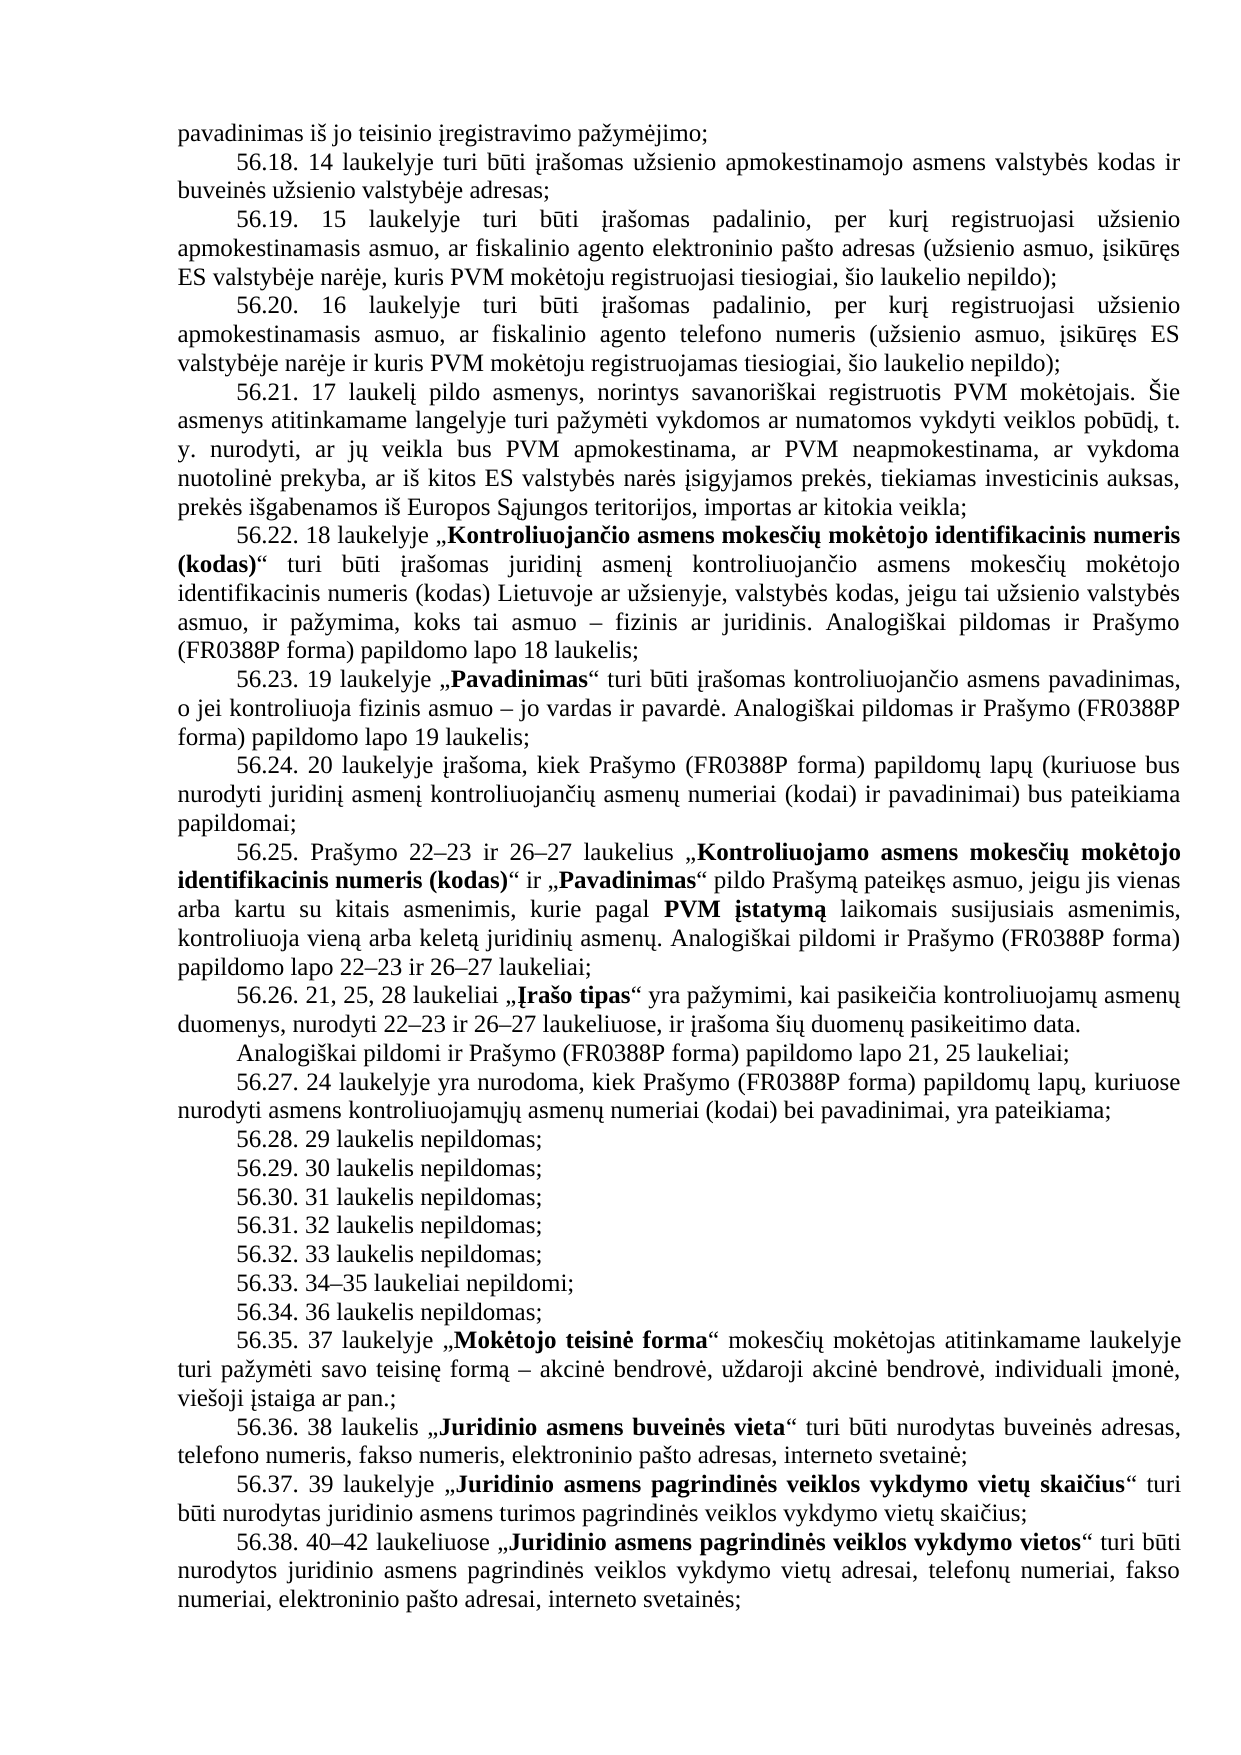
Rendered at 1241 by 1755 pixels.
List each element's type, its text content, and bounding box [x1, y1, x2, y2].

text 56.20. 16 laukelyje turi būti įrašomas padalinio, per kurį registruojasi užsienio apmokestinamasis asmuo, ar fiskalinio agento telefono numeris (užsienio asmuo, įsikūręs ES valstybėje narėje ir kuris PVM mokėtoju registruojamas tiesiogiai, šio laukelio nepildo); [177, 291, 1181, 377]
text 56.30. 31 laukelis nepildomas; [177, 1182, 1181, 1211]
text 56.37. 39 laukelyje „Juridinio asmens pagrindinės veiklos vykdymo vietų skaičius“ turi būti nurodytas juridinio asmens turimos pagrindinės veiklos vykdymo vietų skaičius; [177, 1469, 1181, 1527]
text 56.19. 15 laukelyje turi būti įrašomas padalinio, per kurį registruojasi užsienio apmokestinamasis asmuo, ar fiskalinio agento elektroninio pašto adresas (užsienio asmuo, įsikūręs ES valstybėje narėje, kuris PVM mokėtoju registruojasi tiesiogiai, šio laukelio nepildo); [177, 204, 1181, 291]
text 56.22. 18 laukelyje „Kontroliuojančio asmens mokesčių mokėtojo identifikacinis numeris (kodas)“ turi būti įrašomas juridinį asmenį kontroliuojančio asmens mokesčių mokėtojo identifikacinis numeris (kodas) Lietuvoje ar užsienyje, valstybės kodas, jeigu tai užsienio valstybės asmuo, ir pažymima, koks tai asmuo – fizinis ar juridinis. Analogiškai pildomas ir Prašymo (FR0388P forma) papildomo lapo 18 laukelis; [177, 521, 1181, 664]
text 56.24. 20 laukelyje įrašoma, kiek Prašymo (FR0388P forma) papildomų lapų (kuriuose bus nurodyti juridinį asmenį kontroliuojančių asmenų numeriai (kodai) ir pavadinimai) bus pateikiama papildomai; [177, 751, 1181, 837]
text 56.28. 29 laukelis nepildomas; [177, 1124, 1181, 1153]
text 56.21. 17 laukelį pildo asmenys, norintys savanoriškai registruotis PVM mokėtojais. Šie asmenys atitinkamame langelyje turi pažymėti vykdomos ar numatomos vykdyti veiklos pobūdį, t. y. nurodyti, ar jų veikla bus PVM apmokestinama, ar PVM neapmokestinama, ar vykdoma nuotolinė prekyba, ar iš kitos ES valstybės narės įsigyjamos prekės, tiekiamas investicinis auksas, prekės išgabenamos iš Europos Sąjungos teritorijos, importas ar kitokia veikla; [177, 377, 1181, 521]
text 56.25. Prašymo 22–23 ir 26–27 laukelius „Kontroliuojamo asmens mokesčių mokėtojo identifikacinis numeris (kodas)“ ir „Pavadinimas“ pildo Prašymą pateikęs asmuo, jeigu jis vienas arba kartu su kitais asmenimis, kurie pagal PVM įstatymą laikomais susijusiais asmenimis, kontroliuoja vieną arba keletą juridinių asmenų. Analogiškai pildomi ir Prašymo (FR0388P forma) papildomo lapo 22–23 ir 26–27 laukeliai; [177, 837, 1181, 981]
text 56.38. 40–42 laukeliuose „Juridinio asmens pagrindinės veiklos vykdymo vietos“ turi būti nurodytos juridinio asmens pagrindinės veiklos vykdymo vietų adresai, telefonų numeriai, fakso numeriai, elektroninio pašto adresai, interneto svetainės; [177, 1527, 1181, 1613]
text 56.31. 32 laukelis nepildomas; [177, 1211, 1181, 1239]
text 56.23. 19 laukelyje „Pavadinimas“ turi būti įrašomas kontroliuojančio asmens pavadinimas, o jei kontroliuoja fizinis asmuo – jo vardas ir pavardė. Analogiškai pildomas ir Prašymo (FR0388P forma) papildomo lapo 19 laukelis; [177, 664, 1181, 751]
text 56.32. 33 laukelis nepildomas; [177, 1239, 1181, 1268]
text 56.34. 36 laukelis nepildomas; [177, 1297, 1181, 1326]
text 56.18. 14 laukelyje turi būti įrašomas užsienio apmokestinamojo asmens valstybės kodas ir buveinės užsienio valstybėje adresas; [177, 147, 1181, 204]
text 56.27. 24 laukelyje yra nurodoma, kiek Prašymo (FR0388P forma) papildomų lapų, kuriuose nurodyti asmens kontroliuojamųjų asmenų numeriai (kodai) bei pavadinimai, yra pateikiama; [177, 1067, 1181, 1124]
text 56.26. 21, 25, 28 laukeliai „Įrašo tipas“ yra pažymimi, kai pasikeičia kontroliuojamų asmenų duomenys, nurodyti 22–23 ir 26–27 laukeliuose, ir įrašoma šių duomenų pasikeitimo data. [177, 981, 1181, 1038]
text 56.29. 30 laukelis nepildomas; [177, 1153, 1181, 1182]
text Analogiškai pildomi ir Prašymo (FR0388P forma) papildomo lapo 21, 25 laukeliai; [177, 1038, 1181, 1067]
text 56.35. 37 laukelyje „Mokėtojo teisinė forma“ mokesčių mokėtojas atitinkamame laukelyje turi pažymėti savo teisinę formą – akcinė bendrovė, uždaroji akcinė bendrovė, individuali įmonė, viešoji įstaiga ar pan.; [177, 1326, 1181, 1412]
text 56.36. 38 laukelis „Juridinio asmens buveinės vieta“ turi būti nurodytas buveinės adresas, telefono numeris, fakso numeris, elektroninio pašto adresas, interneto svetainė; [177, 1412, 1181, 1469]
text 56.33. 34–35 laukeliai nepildomi; [177, 1268, 1181, 1297]
text pavadinimas iš jo teisinio įregistravimo pažymėjimo; [177, 118, 1181, 147]
